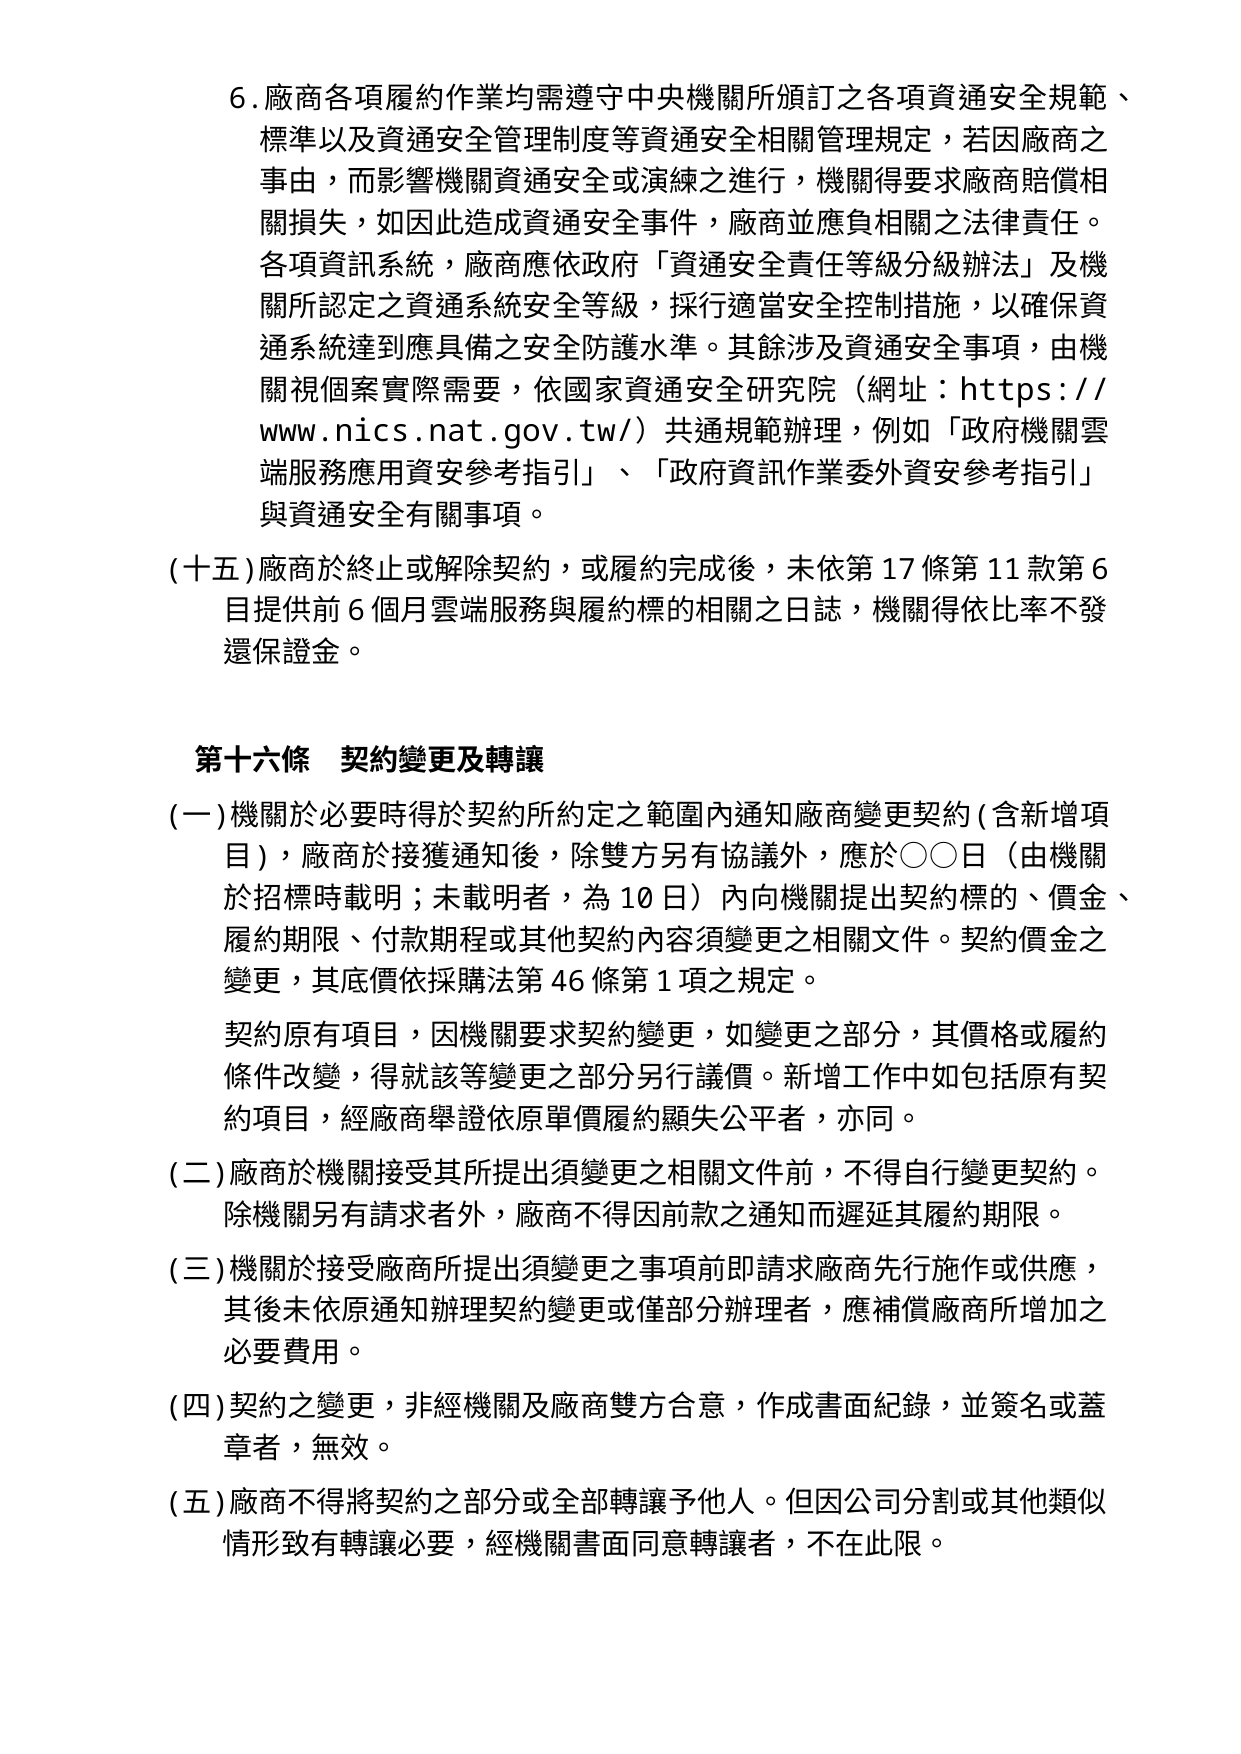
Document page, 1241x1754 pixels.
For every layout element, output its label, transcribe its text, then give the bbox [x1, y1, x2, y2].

text 契約原有項目，因機關要求契約變更，如變更之部分，其價格或履約條件改變，得就該等變更之部分另行議價。新增工作中如包括原有契約項目，經廠商舉證依原單價履約顯失公平者，亦同。 [223, 1012, 1109, 1137]
text 第十六條 契約變更及轉讓 [135, 737, 1109, 779]
text (五)廠商不得將契約之部分或全部轉讓予他人。但因公司分割或其他類似情形致有轉讓必要，經機關書面同意轉讓者，不在此限。 [164, 1479, 1109, 1562]
text (一)機關於必要時得於契約所約定之範圍內通知廠商變更契約(含新增項目)，廠商於接獲通知後，除雙方另有協議外，應於○○日（由機關於招標時載明；未載明者，為10日）內向機關提出契約標的、價金、履約期限、付款期程或其他契約內容須變更之相關文件。契約價金之變更，其底價依採購法第46條第1項之規定。 [164, 792, 1109, 1000]
text (十五)廠商於終止或解除契約，或履約完成後，未依第17條第11款第6目提供前6個月雲端服務與履約標的相關之日誌，機關得依比率不發還保證金。 [164, 546, 1109, 671]
text (四)契約之變更，非經機關及廠商雙方合意，作成書面紀錄，並簽名或蓋章者，無效。 [164, 1383, 1109, 1467]
text (二)廠商於機關接受其所提出須變更之相關文件前，不得自行變更契約。除機關另有請求者外，廠商不得因前款之通知而遲延其履約期限。 [164, 1150, 1109, 1233]
text 6.廠商各項履約作業均需遵守中央機關所頒訂之各項資通安全規範、標準以及資通安全管理制度等資通安全相關管理規定，若因廠商之事由，而影響機關資通安全或演練之進行，機關得要求廠商賠償相關損失，如因此造成資通安全事件，廠商並應負相關之法律責任。各項資訊系統，廠商應依政府「資通安全責任等級分級辦法」及機關所認定之資通系統安全等級，採行適當安全控制措施，以確保資通系統達到應具備之安全防護水準。其餘涉及資通安全事項，由機關視個案實際需要，依國家資通安全研究院（網址：https://www.nics.nat.gov.tw/）共通規範辦理，例如「政府機關雲端服務應用資安參考指引」、「政府資訊作業委外資安參考指引」與資通安全有關事項。 [222, 75, 1109, 533]
text (三)機關於接受廠商所提出須變更之事項前即請求廠商先行施作或供應，其後未依原通知辦理契約變更或僅部分辦理者，應補償廠商所增加之必要費用。 [164, 1246, 1109, 1371]
